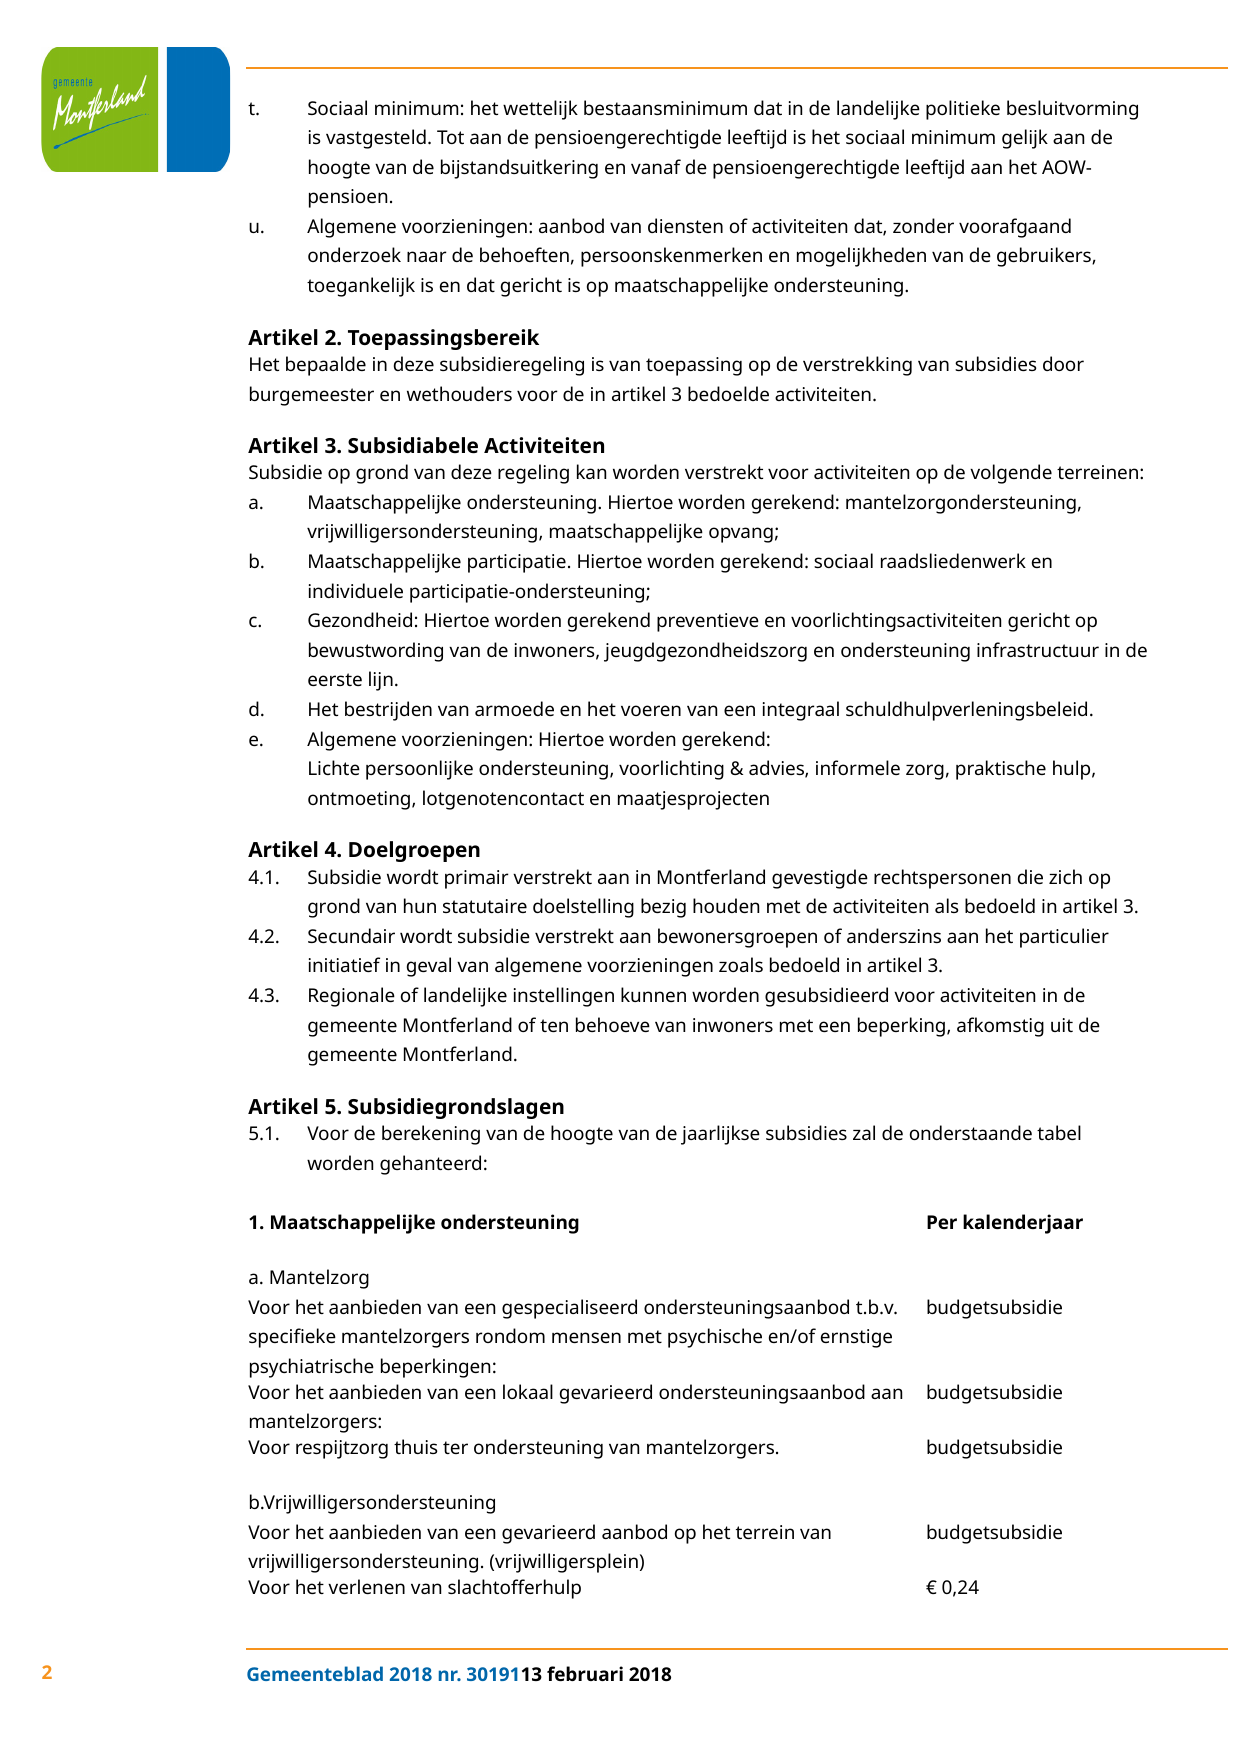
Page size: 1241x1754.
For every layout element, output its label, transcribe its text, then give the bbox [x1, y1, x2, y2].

text Artikel 3. Subsidiabele Activiteiten [248, 431, 1152, 459]
table_cell Voor respijtzorg thuis ter ondersteuning van mantelzorgers. [248, 1434, 926, 1489]
table_cell budgetsubsidie [926, 1235, 1152, 1379]
table_header 1. Maatschappelijke ondersteuning [248, 1209, 926, 1235]
list Gezondheid: Hiertoe worden gerekend preventieve en voorlichtingsactiviteiten gericht op bewustwording van de inwoners, jeugdgezondheidszorg en ondersteuning infrastructuur in de eerste lijn. [248, 607, 1152, 692]
table_header Per kalenderjaar [926, 1209, 1152, 1235]
text Artikel 4. Doelgroepen [248, 835, 1152, 864]
list Secundair wordt subsidie verstrekt aan bewonersgroepen of anderszins aan het particulier initiatief in geval van algemene voorzieningen zoals bedoeld in artikel 3. [248, 923, 1152, 978]
text Het bepaalde in deze subsidieregeling is van toepassing op de verstrekking van subsidies door burgemeester en wethouders voor de in artikel 3 bedoelde activiteiten. [248, 351, 1152, 406]
table_cell Voor het aanbieden van een lokaal gevarieerd ondersteuningsaanbod aan mantelzorgers: [248, 1379, 926, 1434]
table_cell € 0,24 [926, 1574, 1152, 1600]
table_cell Voor het verlenen van slachtofferhulp [248, 1574, 926, 1600]
picture [41, 47, 231, 172]
list Regionale of landelijke instellingen kunnen worden gesubsidieerd voor activiteiten in de gemeente Montferland of ten behoeve van inwoners met een beperking, afkomstig uit de gemeente Montferland. [248, 982, 1152, 1067]
text Artikel 5. Subsidiegrondslagen [248, 1092, 1152, 1120]
list Sociaal minimum: het wettelijk bestaansminimum dat in de landelijke politieke besluitvorming is vastgesteld. Tot aan de pensioengerechtigde leeftijd is het sociaal minimum gelijk aan de hoogte van de bijstandsuitkering en vanaf de pensioengerechtigde leeftijd aan het AOW-pensioen. [248, 95, 1152, 209]
list Algemene voorzieningen: aanbod van diensten of activiteiten dat, zonder voorafgaand onderzoek naar de behoeften, persoonskenmerken en mogelijkheden van de gebruikers, toegankelijk is en dat gericht is op maatschappelijke ondersteuning. [248, 213, 1152, 298]
list Subsidie wordt primair verstrekt aan in Montferland gevestigde rechtspersonen die zich op grond van hun statutaire doelstelling bezig houden met de activiteiten als bedoeld in artikel 3. [248, 864, 1152, 919]
list Maatschappelijke participatie. Hiertoe worden gerekend: sociaal raadsliedenwerk en individuele participatie-ondersteuning; [248, 548, 1152, 604]
list Maatschappelijke ondersteuning. Hiertoe worden gerekend: mantelzorgondersteuning, vrijwilligersondersteuning, maatschappelijke opvang; [248, 489, 1152, 544]
list Lichte persoonlijke ondersteuning, voorlichting & advies, informele zorg, praktische hulp, ontmoeting, lotgenotencontact en maatjesprojecten [248, 755, 1152, 811]
list Het bestrijden van armoede en het voeren van een integraal schuldhulpverleningsbeleid. [248, 696, 1152, 722]
text Artikel 2. Toepassingsbereik [248, 323, 1152, 351]
table_cell budgetsubsidie [926, 1490, 1152, 1574]
list Algemene voorzieningen: Hiertoe worden gerekend: [248, 726, 1152, 752]
list Voor de berekening van de hoogte van de jaarlijkse subsidies zal de onderstaande tabel worden gehanteerd: [248, 1120, 1152, 1176]
text Subsidie op grond van deze regeling kan worden verstrekt voor activiteiten op de volgende terreinen: [248, 459, 1152, 485]
table_cell budgetsubsidie [926, 1379, 1152, 1434]
table_cell budgetsubsidie [926, 1434, 1152, 1489]
table_cell b.Vrijwilligersondersteuning Voor het aanbieden van een gevarieerd aanbod op het terrein van vrijwilligersondersteuning. (vrijwilligersplein) [248, 1490, 926, 1574]
table_cell a. Mantelzorg Voor het aanbieden van een gespecialiseerd ondersteuningsaanbod t.b.v. specifieke mantelzorgers rondom mensen met psychische en/of ernstige psychiatrische beperkingen: [248, 1235, 926, 1379]
